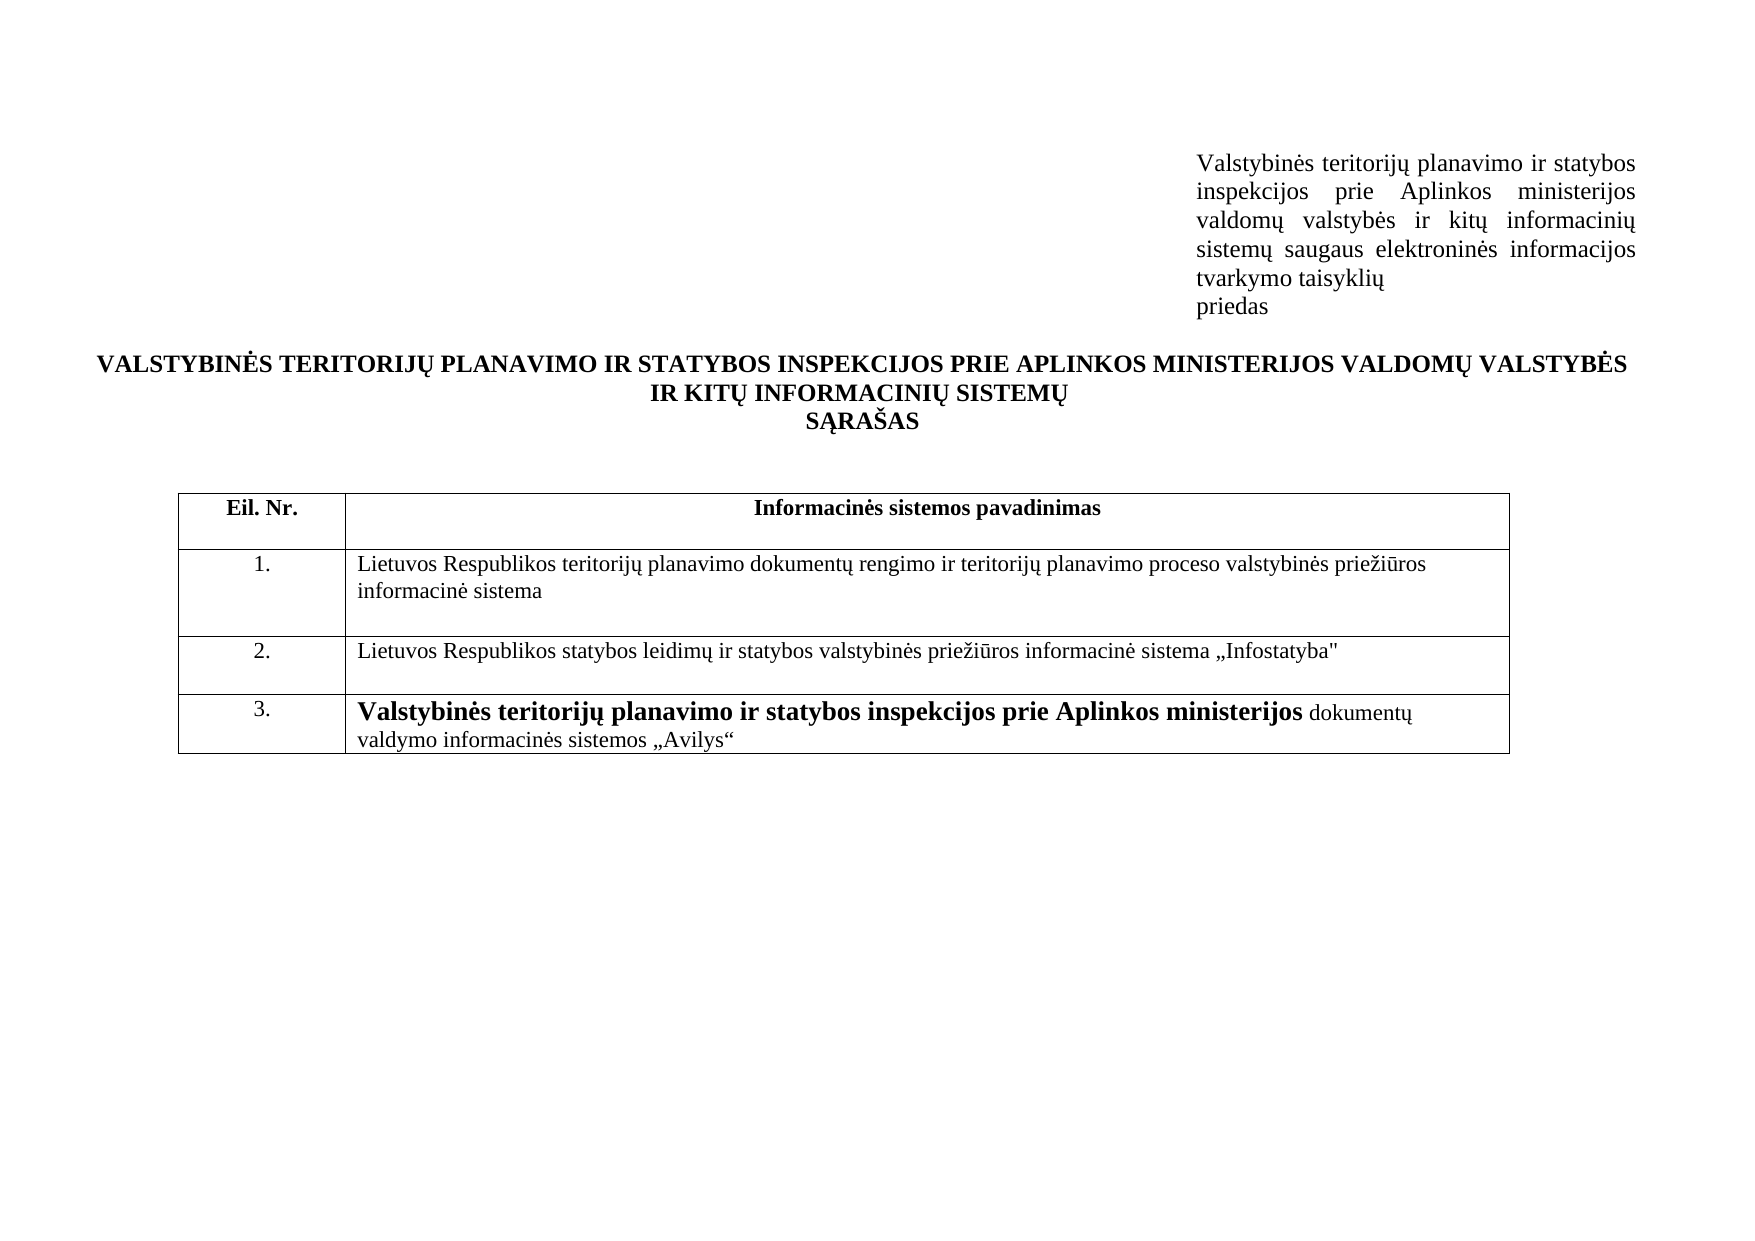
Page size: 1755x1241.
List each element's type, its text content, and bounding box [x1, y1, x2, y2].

text priedas [1196, 291, 1636, 320]
table_cell Lietuvos Respublikos statybos leidimų ir statybos valstybinės priežiūros informacinė sistema „Infostatyba" [346, 637, 1509, 694]
text VALSTYBINĖS TERITORIJŲ PLANAVIMO IR STATYBOS INSPEKCIJOS PRIE APLINKOS MINISTERIJOS VALDOMŲ VALSTYBĖS IR KITŲ INFORMACINIŲ SISTEMŲ [89, 349, 1636, 406]
table_cell 2. [179, 637, 345, 694]
table_cell Valstybinės teritorijų planavimo ir statybos inspekcijos prie Aplinkos ministerijos dokumentų valdymo informacinės sistemos „Avilys“ [346, 695, 1509, 753]
text SĄRAŠAS [89, 406, 1636, 435]
table_cell 3. [179, 695, 345, 753]
table_cell Lietuvos Respublikos teritorijų planavimo dokumentų rengimo ir teritorijų planavimo proceso valstybinės priežiūros informacinė sistema [346, 550, 1509, 636]
text Valstybinės teritorijų planavimo ir statybos inspekcijos prie Aplinkos ministerijos valdomų valstybės ir kitų informacinių sistemų saugaus elektroninės informacijos tvarkymo taisyklių [1196, 148, 1636, 291]
table_cell 1. [179, 550, 345, 636]
table_header Informacinės sistemos pavadinimas [346, 494, 1509, 549]
table_header Eil. Nr. [179, 494, 345, 549]
